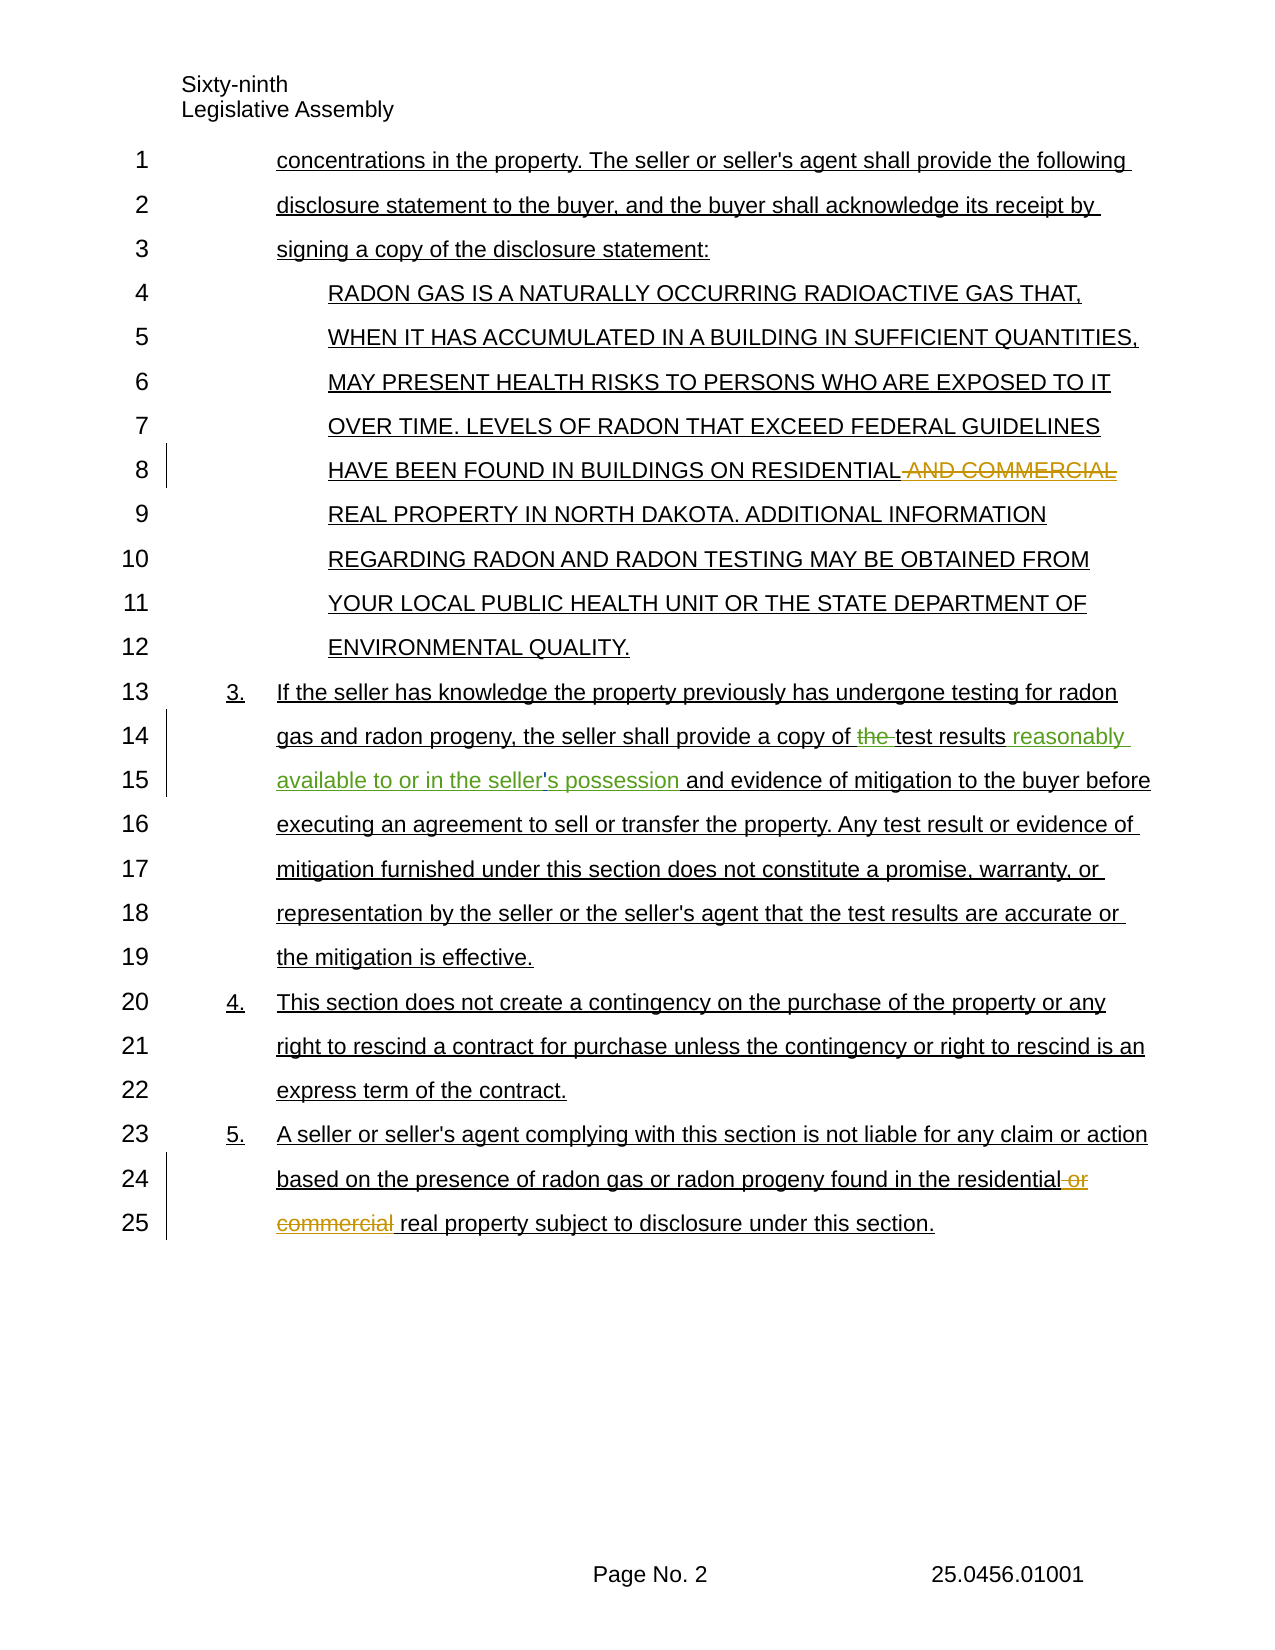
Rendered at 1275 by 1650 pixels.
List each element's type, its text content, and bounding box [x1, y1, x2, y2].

text 3. If the seller has knowledge the property previously has undergone testing for radon gas and radon progeny, the seller shall provide a copy of test results reasonably available to or in the seller's possession and evidence of mitigation to the buyer before executing an agreement to sell or transfer the property. Any test result or evidence of mitigation furnished under this section does not constitute a promise, warranty, or representation by the seller or the seller's agent that the test results are accurate or the mitigation is effective. [181, 664, 1154, 974]
text RADON GAS IS A NATURALLY OCCURRING RADIOACTIVE GAS THAT, WHEN IT HAS ACCUMULATED IN A BUILDING IN SUFFICIENT QUANTITIES, MAY PRESENT HEALTH RISKS TO PERSONS WHO ARE EXPOSED TO IT OVER TIME. LEVELS OF RADON THAT EXCEED FEDERAL GUIDELINES HAVE BEEN FOUND IN BUILDINGS ON RESIDENTIAL REAL PROPERTY IN NORTH DAKOTA. ADDITIONAL INFORMATION REGARDING RADON AND RADON TESTING MAY BE OBTAINED FROM YOUR LOCAL PUBLIC HEALTH UNIT OR THE STATE DEPARTMENT OF ENVIRONMENTAL QUALITY. [328, 266, 1154, 664]
text 5. A seller or seller's agent complying with this section is not liable for any claim or action based on the presence of radon gas or radon progeny found in the residential real property subject to disclosure under this section. [181, 1107, 1154, 1240]
text 4. This section does not create a contingency on the purchase of the property or any right to rescind a contract for purchase unless the contingency or right to rescind is an express term of the contract. [181, 974, 1154, 1107]
text concentrations in the property. The seller or seller's agent shall provide the following disclosure statement to the buyer, and the buyer shall acknowledge its receipt by signing a copy of the disclosure statement: [181, 133, 1154, 266]
